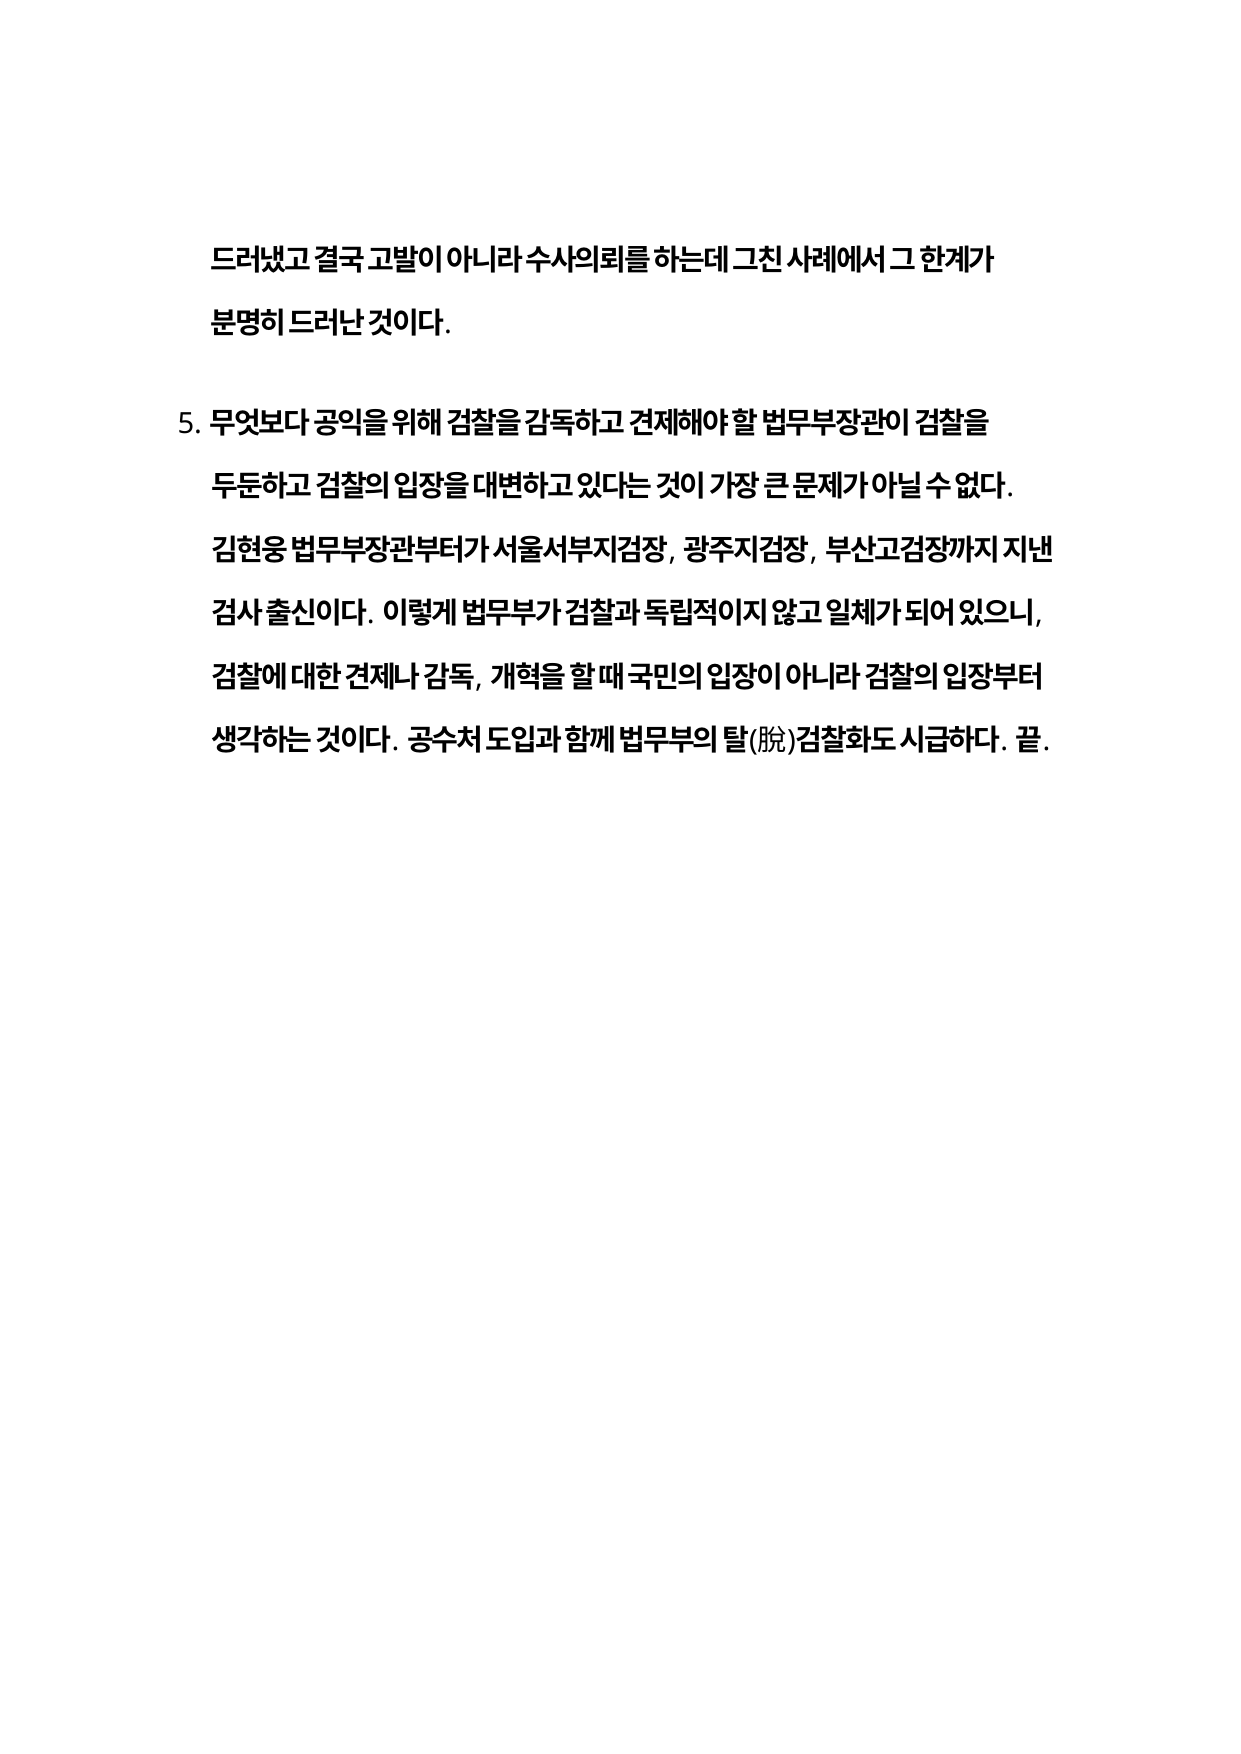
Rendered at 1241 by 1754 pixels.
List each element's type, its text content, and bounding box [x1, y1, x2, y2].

text 드러냈고 결국 고발이 아니라 수사의뢰를 하는데 그친 사례에서 그 한계가 분명히 드러난 것이다. [177, 236, 1063, 342]
text 5. 무엇보다 공익을 위해 검찰을 감독하고 견제해야 할 법무부장관이 검찰을 두둔하고 검찰의 입장을 대변하고 있다는 것이 가장 큰 문제가 아닐 수 없다. 김현웅 법무부장관부터가 서울서부지검장, 광주지검장, 부산고검장까지 지낸 검사 출신이다. 이렇게 법무부가 검찰과 독립적이지 않고 일체가 되어 있으니, 검찰에 대한 견제나 감독, 개혁을 할 때 국민의 입장이 아니라 검찰의 입장부터 생각하는 것이다. 공수처 도입과 함께 법무부의 탈(脫)검찰화도 시급하다. 끝. [177, 399, 1063, 759]
